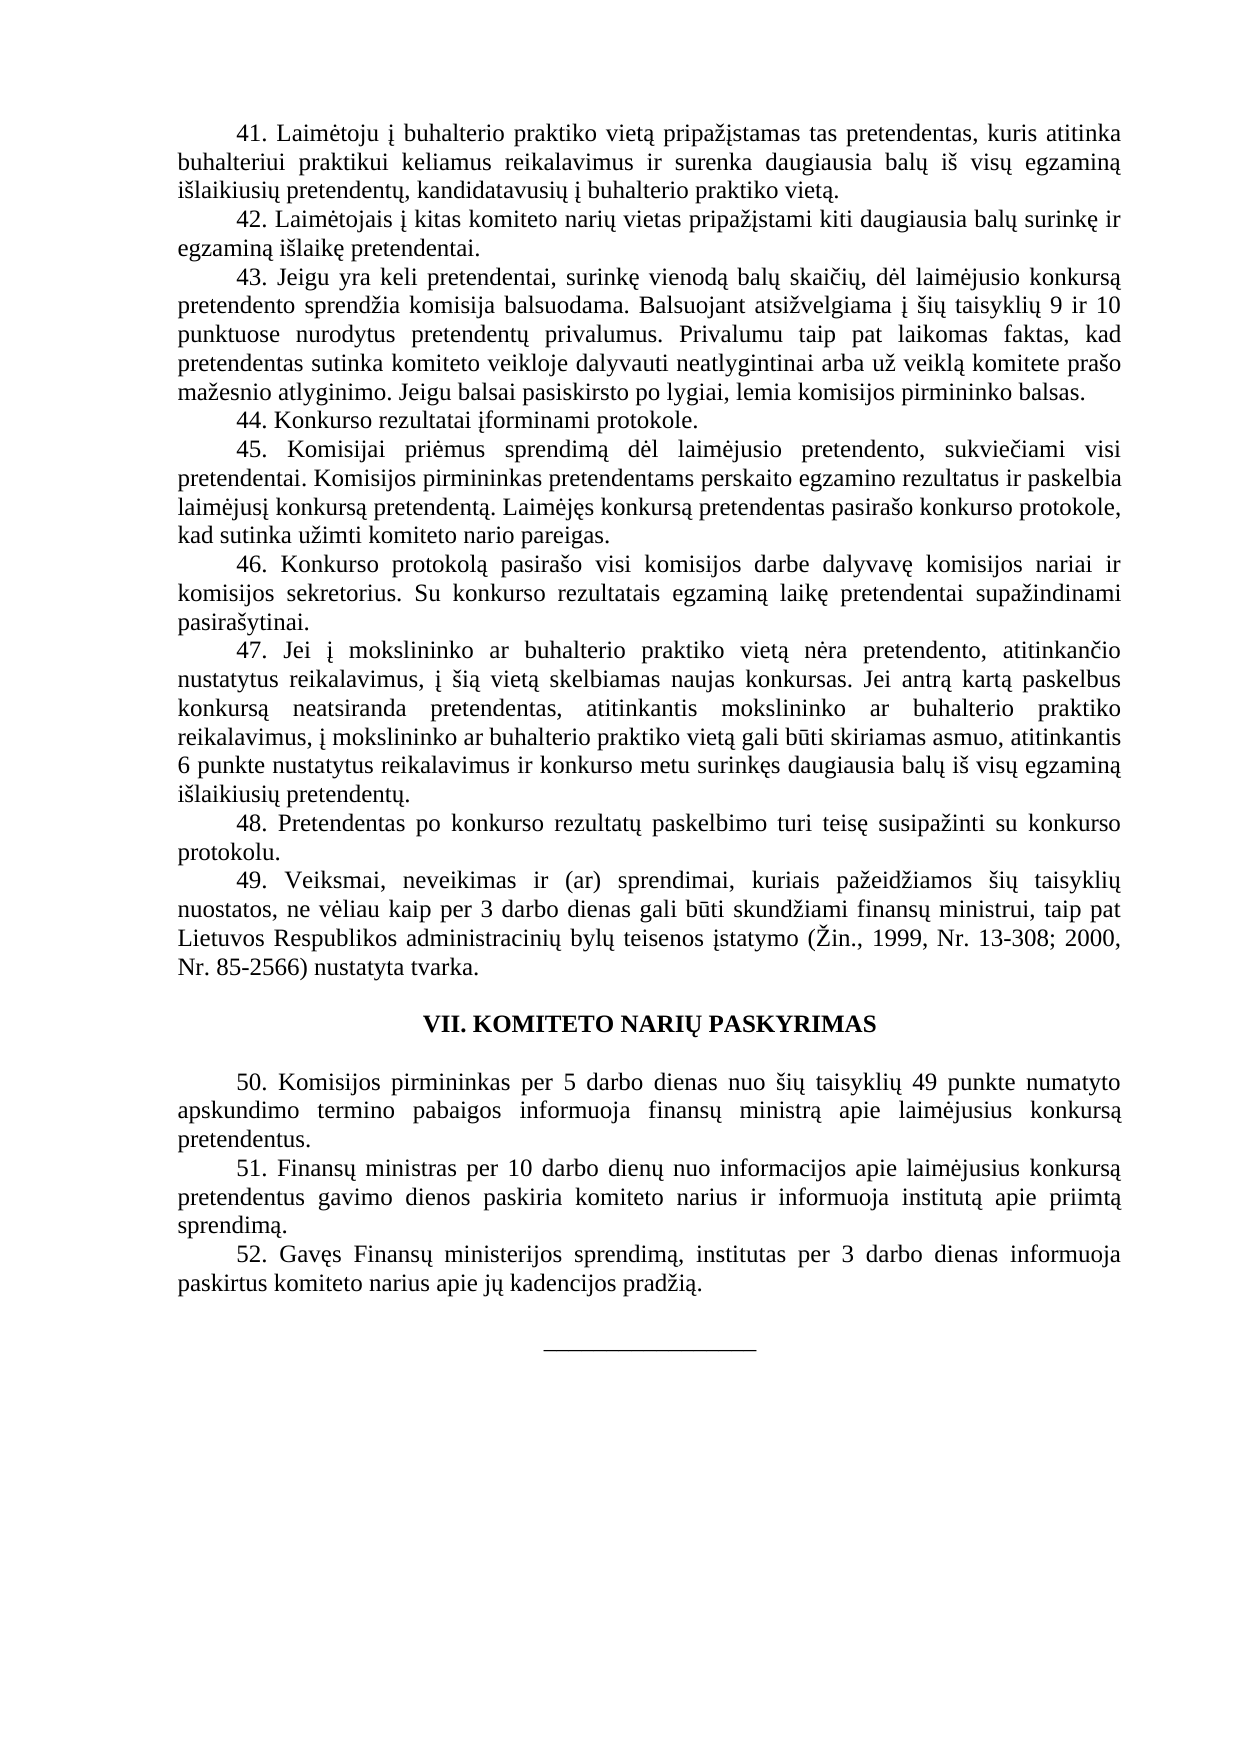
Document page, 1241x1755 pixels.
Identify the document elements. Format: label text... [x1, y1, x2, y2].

text 47. Jei į mokslininko ar buhalterio praktiko vietą nėra pretendento, atitinkančio nustatytus reikalavimus, į šią vietą skelbiamas naujas konkursas. Jei antrą kartą paskelbus konkursą neatsiranda pretendentas, atitinkantis mokslininko ar buhalterio praktiko reikalavimus, į mokslininko ar buhalterio praktiko vietą gali būti skiriamas asmuo, atitinkantis 6 punkte nustatytus reikalavimus ir konkurso metu surinkęs daugiausia balų iš visų egzaminą išlaikiusių pretendentų. [177, 636, 1122, 808]
text 41. Laimėtoju į buhalterio praktiko vietą pripažįstamas tas pretendentas, kuris atitinka buhalteriui praktikui keliamus reikalavimus ir surenka daugiausia balų iš visų egzaminą išlaikiusių pretendentų, kandidatavusių į buhalterio praktiko vietą. [177, 118, 1122, 204]
text 51. Finansų ministras per 10 darbo dienų nuo informacijos apie laimėjusius konkursą pretendentus gavimo dienos paskiria komiteto narius ir informuoja institutą apie priimtą sprendimą. [177, 1153, 1122, 1239]
text 46. Konkurso protokolą pasirašo visi komisijos darbe dalyvavę komisijos nariai ir komisijos sekretorius. Su konkurso rezultatais egzaminą laikę pretendentai supažindinami pasirašytinai. [177, 549, 1122, 636]
text 42. Laimėtojais į kitas komiteto narių vietas pripažįstami kiti daugiausia balų surinkę ir egzaminą išlaikę pretendentai. [177, 204, 1122, 262]
text 44. Konkurso rezultatai įforminami protokole. [177, 406, 1122, 434]
text 43. Jeigu yra keli pretendentai, surinkę vienodą balų skaičių, dėl laimėjusio konkursą pretendento sprendžia komisija balsuodama. Balsuojant atsižvelgiama į šių taisyklių 9 ir 10 punktuose nurodytus pretendentų privalumus. Privalumu taip pat laikomas faktas, kad pretendentas sutinka komiteto veikloje dalyvauti neatlygintinai arba už veiklą komitete prašo mažesnio atlyginimo. Jeigu balsai pasiskirsto po lygiai, lemia komisijos pirmininko balsas. [177, 262, 1122, 406]
text 52. Gavęs Finansų ministerijos sprendimą, institutas per 3 darbo dienas informuoja paskirtus komiteto narius apie jų kadencijos pradžią. [177, 1239, 1122, 1297]
text 49. Veiksmai, neveikimas ir (ar) sprendimai, kuriais pažeidžiamos šių taisyklių nuostatos, ne vėliau kaip per 3 darbo dienas gali būti skundžiami finansų ministrui, taip pat Lietuvos Respublikos administracinių bylų teisenos įstatymo (Žin., 1999, Nr. 13-308; 2000, Nr. 85-2566) nustatyta tvarka. [177, 866, 1122, 981]
text 50. Komisijos pirmininkas per 5 darbo dienas nuo šių taisyklių 49 punkte numatyto apskundimo termino pabaigos informuoja finansų ministrą apie laimėjusius konkursą pretendentus. [177, 1067, 1122, 1153]
text 45. Komisijai priėmus sprendimą dėl laimėjusio pretendento, sukviečiami visi pretendentai. Komisijos pirmininkas pretendentams perskaito egzamino rezultatus ir paskelbia laimėjusį konkursą pretendentą. Laimėjęs konkursą pretendentas pasirašo konkurso protokole, kad sutinka užimti komiteto nario pareigas. [177, 434, 1122, 549]
text _________________ [177, 1326, 1122, 1354]
text 48. Pretendentas po konkurso rezultatų paskelbimo turi teisę susipažinti su konkurso protokolu. [177, 808, 1122, 866]
text VII. KOMITETO NARIŲ PASKYRIMAS [177, 1009, 1122, 1038]
